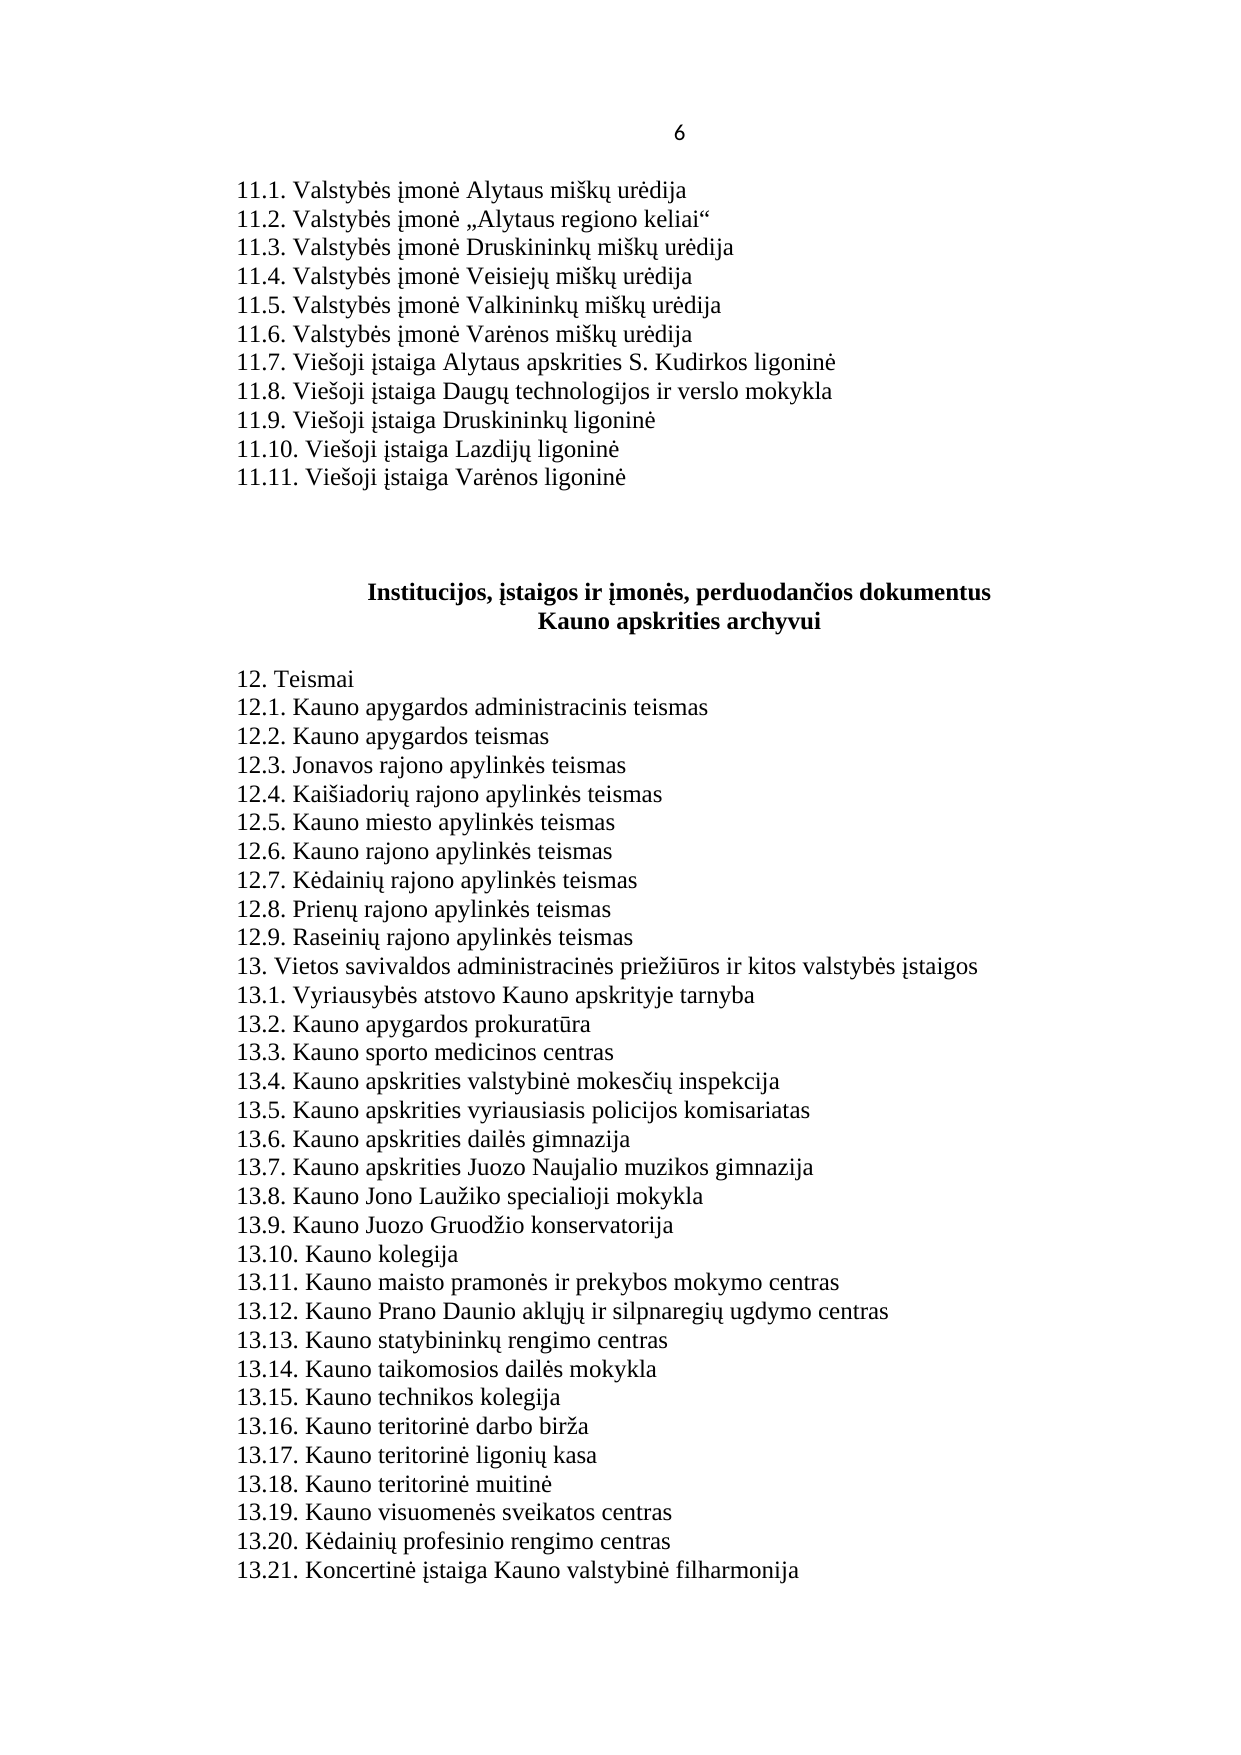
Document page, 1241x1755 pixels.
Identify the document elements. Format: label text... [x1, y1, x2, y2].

text 11.8. Viešoji įstaiga Daugų technologijos ir verslo mokykla [177, 376, 1181, 405]
text 13.21. Koncertinė įstaiga Kauno valstybinė filharmonija [177, 1555, 1181, 1584]
text 13.13. Kauno statybininkų rengimo centras [177, 1325, 1181, 1354]
text 11.10. Viešoji įstaiga Lazdijų ligoninė [177, 434, 1181, 462]
text 13.11. Kauno maisto pramonės ir prekybos mokymo centras [177, 1267, 1181, 1296]
text 13.16. Kauno teritorinė darbo birža [177, 1411, 1181, 1440]
text 13.14. Kauno taikomosios dailės mokykla [177, 1354, 1181, 1382]
text 12.1. Kauno apygardos administracinis teismas [177, 692, 1181, 721]
text Kauno apskrities archyvui [177, 606, 1181, 635]
text 11.9. Viešoji įstaiga Druskininkų ligoninė [177, 405, 1181, 434]
text 12. Teismai [177, 664, 1181, 692]
text 11.6. Valstybės įmonė Varėnos miškų urėdija [177, 319, 1181, 347]
text 11.2. Valstybės įmonė „Alytaus regiono keliai“ [177, 204, 1181, 232]
text 13.1. Vyriausybės atstovo Kauno apskrityje tarnyba [177, 980, 1181, 1009]
text 12.7. Kėdainių rajono apylinkės teismas [177, 865, 1181, 894]
text 13.17. Kauno teritorinė ligonių kasa [177, 1440, 1181, 1469]
text 13. Vietos savivaldos administracinės priežiūros ir kitos valstybės įstaigos [177, 951, 1181, 980]
text 13.19. Kauno visuomenės sveikatos centras [177, 1497, 1181, 1526]
text 13.2. Kauno apygardos prokuratūra [177, 1009, 1181, 1037]
text 11.5. Valstybės įmonė Valkininkų miškų urėdija [177, 290, 1181, 319]
text 12.4. Kaišiadorių rajono apylinkės teismas [177, 779, 1181, 807]
text 12.3. Jonavos rajono apylinkės teismas [177, 750, 1181, 779]
text 12.6. Kauno rajono apylinkės teismas [177, 836, 1181, 865]
text 11.7. Viešoji įstaiga Alytaus apskrities S. Kudirkos ligoninė [177, 347, 1181, 376]
text 13.9. Kauno Juozo Gruodžio konservatorija [177, 1210, 1181, 1239]
text 13.12. Kauno Prano Daunio aklųjų ir silpnaregių ugdymo centras [177, 1296, 1181, 1325]
text 13.3. Kauno sporto medicinos centras [177, 1037, 1181, 1066]
text 13.4. Kauno apskrities valstybinė mokesčių inspekcija [177, 1066, 1181, 1095]
text 12.2. Kauno apygardos teismas [177, 721, 1181, 750]
text 13.18. Kauno teritorinė muitinė [177, 1469, 1181, 1497]
text 13.20. Kėdainių profesinio rengimo centras [177, 1526, 1181, 1555]
text 13.15. Kauno technikos kolegija [177, 1382, 1181, 1411]
text 11.4. Valstybės įmonė Veisiejų miškų urėdija [177, 261, 1181, 290]
text 11.1. Valstybės įmonė Alytaus miškų urėdija [177, 175, 1181, 204]
text 13.5. Kauno apskrities vyriausiasis policijos komisariatas [177, 1095, 1181, 1124]
text 13.10. Kauno kolegija [177, 1239, 1181, 1267]
text 13.7. Kauno apskrities Juozo Naujalio muzikos gimnazija [177, 1152, 1181, 1181]
text Institucijos, įstaigos ir įmonės, perduodančios dokumentus [177, 577, 1181, 606]
text 12.8. Prienų rajono apylinkės teismas [177, 894, 1181, 922]
text 13.8. Kauno Jono Laužiko specialioji mokykla [177, 1181, 1181, 1210]
text 11.3. Valstybės įmonė Druskininkų miškų urėdija [177, 232, 1181, 261]
text 11.11. Viešoji įstaiga Varėnos ligoninė [177, 462, 1181, 491]
text 12.5. Kauno miesto apylinkės teismas [177, 807, 1181, 836]
text 12.9. Raseinių rajono apylinkės teismas [177, 922, 1181, 951]
text 13.6. Kauno apskrities dailės gimnazija [177, 1124, 1181, 1152]
